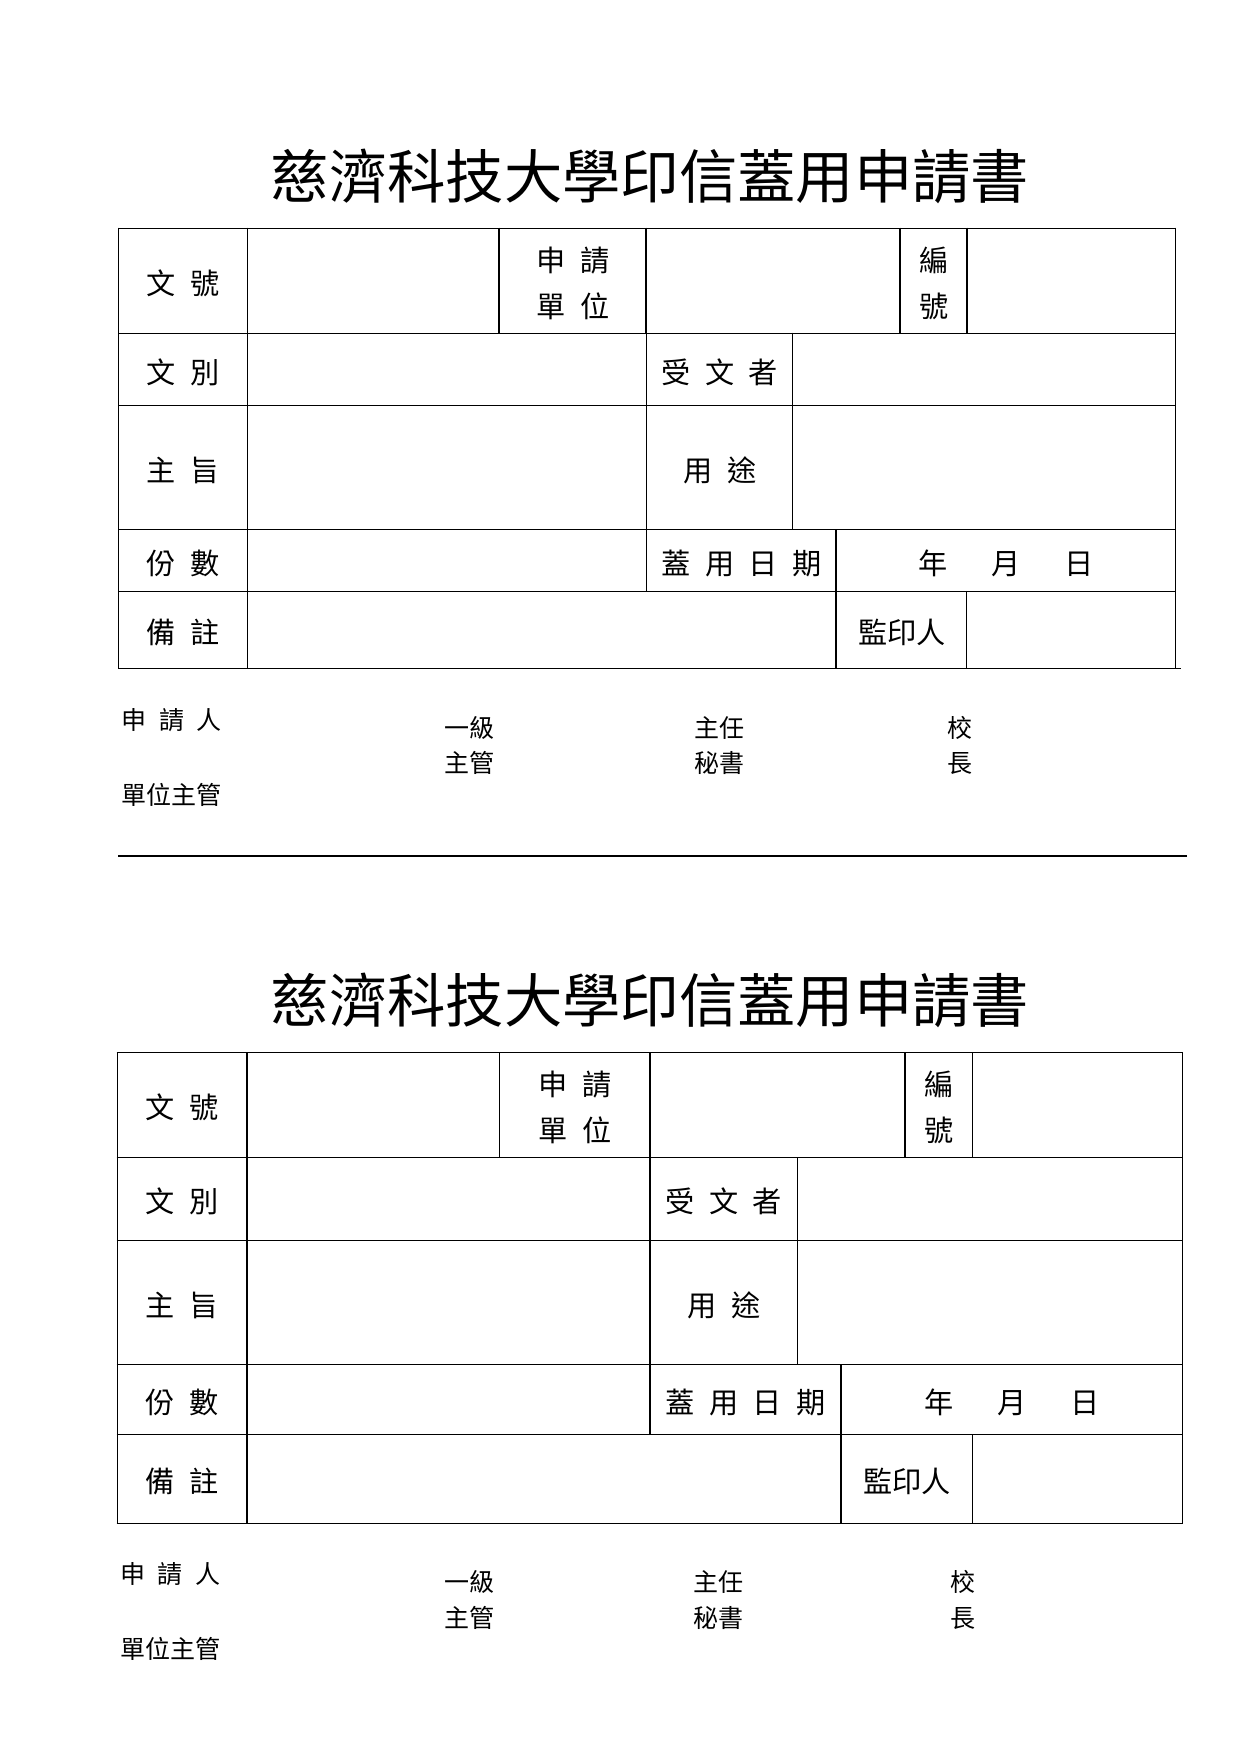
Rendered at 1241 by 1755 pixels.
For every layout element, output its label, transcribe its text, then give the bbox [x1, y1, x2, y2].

table_header [968, 229, 1175, 333]
table_cell [248, 1241, 649, 1364]
table_cell 校 長 [917, 1524, 1182, 1674]
table_cell 備 註 [118, 1435, 246, 1523]
table_cell 受 文 者 [647, 334, 792, 405]
table_cell 一級 主管 [381, 1524, 645, 1674]
table_header [973, 1053, 1182, 1157]
table_cell [248, 1365, 649, 1434]
table_cell 受 文 者 [651, 1158, 797, 1240]
table_cell 用 途 [651, 1241, 797, 1364]
table_cell [793, 406, 1175, 529]
table_cell 份 數 [118, 1365, 246, 1434]
table_cell 主任 秘書 [645, 1524, 917, 1674]
table_cell [1176, 405, 1181, 529]
table_cell [798, 1241, 1182, 1364]
table_cell [248, 1158, 649, 1240]
table_cell 文 別 [119, 334, 247, 405]
table_header 文 號 [119, 229, 247, 333]
table_cell [1176, 529, 1181, 591]
table_cell [1176, 333, 1181, 405]
table_cell 監印人 [842, 1435, 972, 1523]
table_cell [967, 592, 1175, 668]
table_cell [793, 334, 1175, 405]
table_cell 年 月 日 [842, 1365, 1182, 1434]
text 慈濟科技大學印信蓋用申請書 [118, 955, 1181, 1039]
table_header [248, 229, 498, 333]
table_cell [248, 1435, 840, 1523]
table_cell 申 請 人 單位主管 [119, 669, 381, 819]
table_cell 年 月 日 [837, 530, 1175, 591]
table_header [651, 1053, 904, 1157]
table_header [1176, 228, 1181, 333]
table_cell 一級 主管 [381, 669, 646, 819]
table_header 申 請 單 位 [500, 229, 645, 333]
table_cell 蓋 用 日 期 [651, 1365, 840, 1434]
table_cell 蓋 用 日 期 [647, 530, 835, 591]
table_cell 主 旨 [119, 406, 247, 529]
table_cell 主任 秘書 [646, 669, 914, 819]
table_header 申 請 單 位 [500, 1053, 649, 1157]
table_cell 申 請 人 單位主管 [117, 1524, 381, 1674]
table_cell [798, 1158, 1182, 1240]
table_cell 監印人 [837, 592, 966, 668]
table_header [248, 1053, 499, 1157]
table_cell [973, 1435, 1182, 1523]
text 慈濟科技大學印信蓋用申請書 [118, 131, 1181, 215]
table_cell [248, 530, 646, 591]
table_cell [248, 592, 835, 668]
table_header 編 號 [901, 229, 966, 333]
table_header 文 號 [118, 1053, 246, 1157]
table_cell 用 途 [647, 406, 792, 529]
table_cell 份 數 [119, 530, 247, 591]
table_cell [248, 406, 646, 529]
table_cell [1176, 591, 1181, 668]
table_cell 備 註 [119, 592, 247, 668]
table_header 編 號 [906, 1053, 972, 1157]
table_cell [248, 334, 646, 405]
table_cell 文 別 [118, 1158, 246, 1240]
table_header [647, 229, 899, 333]
table_cell 校 長 [914, 669, 1181, 819]
table_cell 主 旨 [118, 1241, 246, 1364]
